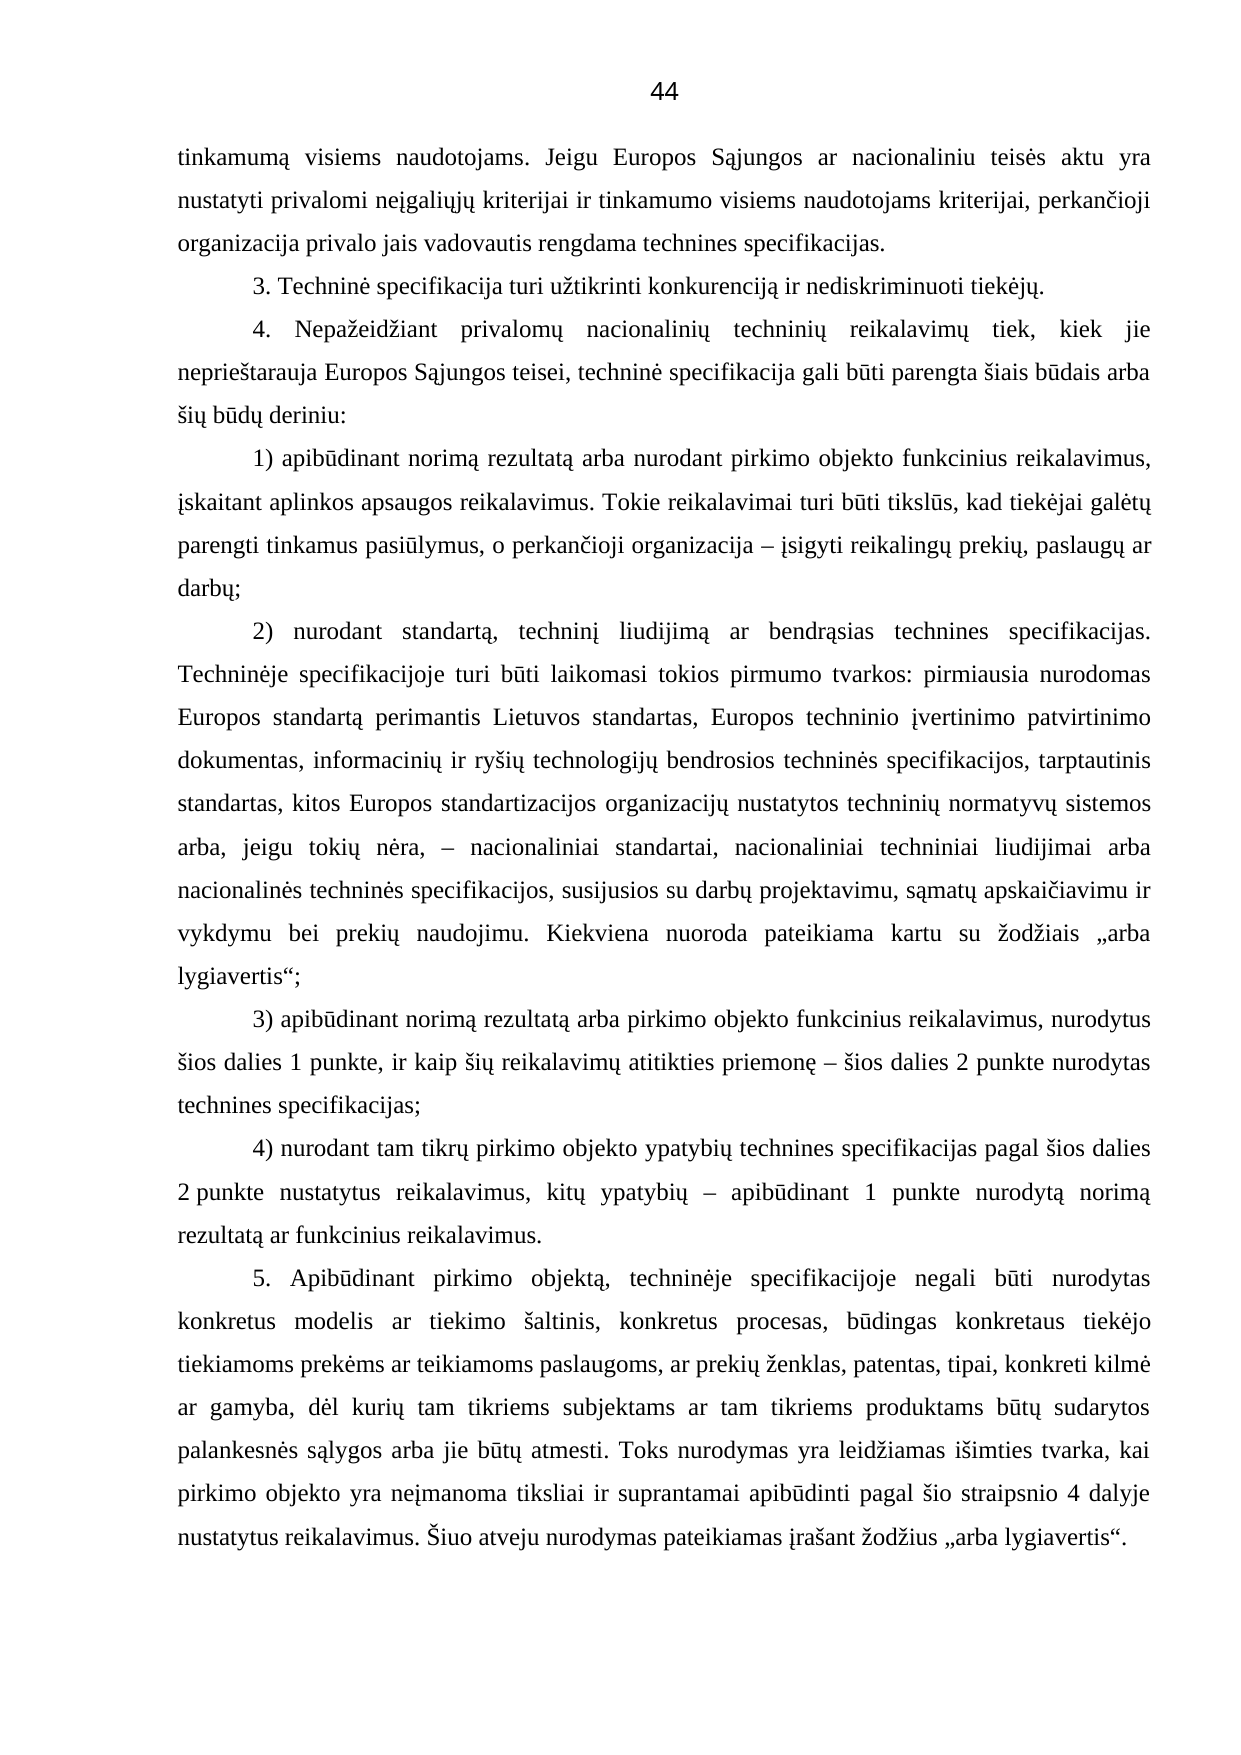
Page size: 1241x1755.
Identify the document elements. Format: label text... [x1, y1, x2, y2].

text 3) apibūdinant norimą rezultatą arba pirkimo objekto funkcinius reikalavimus, nurodytus šios dalies 1 punkte, ir kaip šių reikalavimų atitikties priemonę – šios dalies 2 punkte nurodytas technines specifikacijas; [177, 1004, 1152, 1119]
text 2) nurodant standartą, techninį liudijimą ar bendrąsias technines specifikacijas. Techninėje specifikacijoje turi būti laikomasi tokios pirmumo tvarkos: pirmiausia nurodomas Europos standartą perimantis Lietuvos standartas, Europos techninio įvertinimo patvirtinimo dokumentas, informacinių ir ryšių technologijų bendrosios techninės specifikacijos, tarptautinis standartas, kitos Europos standartizacijos organizacijų nustatytos techninių normatyvų sistemos arba, jeigu tokių nėra, – nacionaliniai standartai, nacionaliniai techniniai liudijimai arba nacionalinės techninės specifikacijos, susijusios su darbų projektavimu, sąmatų apskaičiavimu ir vykdymu bei prekių naudojimu. Kiekviena nuoroda pateikiama kartu su žodžiais „arba lygiavertis“; [177, 616, 1152, 990]
text 4) nurodant tam tikrų pirkimo objekto ypatybių technines specifikacijas pagal šios dalies 2 punkte nustatytus reikalavimus, kitų ypatybių – apibūdinant 1 punkte nurodytą norimą rezultatą ar funkcinius reikalavimus. [177, 1133, 1152, 1248]
text 5. Apibūdinant pirkimo objektą, techninėje specifikacijoje negali būti nurodytas konkretus modelis ar tiekimo šaltinis, konkretus procesas, būdingas konkretaus tiekėjo tiekiamoms prekėms ar teikiamoms paslaugoms, ar prekių ženklas, patentas, tipai, konkreti kilmė ar gamyba, dėl kurių tam tikriems subjektams ar tam tikriems produktams būtų sudarytos palankesnės sąlygos arba jie būtų atmesti. Toks nurodymas yra leidžiamas išimties tvarka, kai pirkimo objekto yra neįmanoma tiksliai ir suprantamai apibūdinti pagal šio straipsnio 4 dalyje nustatytus reikalavimus. Šiuo atveju nurodymas pateikiamas įrašant žodžius „arba lygiavertis“. [177, 1263, 1152, 1550]
text 1) apibūdinant norimą rezultatą arba nurodant pirkimo objekto funkcinius reikalavimus, įskaitant aplinkos apsaugos reikalavimus. Tokie reikalavimai turi būti tikslūs, kad tiekėjai galėtų parengti tinkamus pasiūlymus, o perkančioji organizacija – įsigyti reikalingų prekių, paslaugų ar darbų; [177, 443, 1152, 602]
text 3. Techninė specifikacija turi užtikrinti konkurenciją ir nediskriminuoti tiekėjų. [177, 271, 1152, 300]
text 4. Nepažeidžiant privalomų nacionalinių techninių reikalavimų tiek, kiek jie neprieštarauja Europos Sąjungos teisei, techninė specifikacija gali būti parengta šiais būdais arba šių būdų deriniu: [177, 314, 1152, 429]
text tinkamumą visiems naudotojams. Jeigu Europos Sąjungos ar nacionaliniu teisės aktu yra nustatyti privalomi neįgaliųjų kriterijai ir tinkamumo visiems naudotojams kriterijai, perkančioji organizacija privalo jais vadovautis rengdama technines specifikacijas. [177, 142, 1152, 257]
